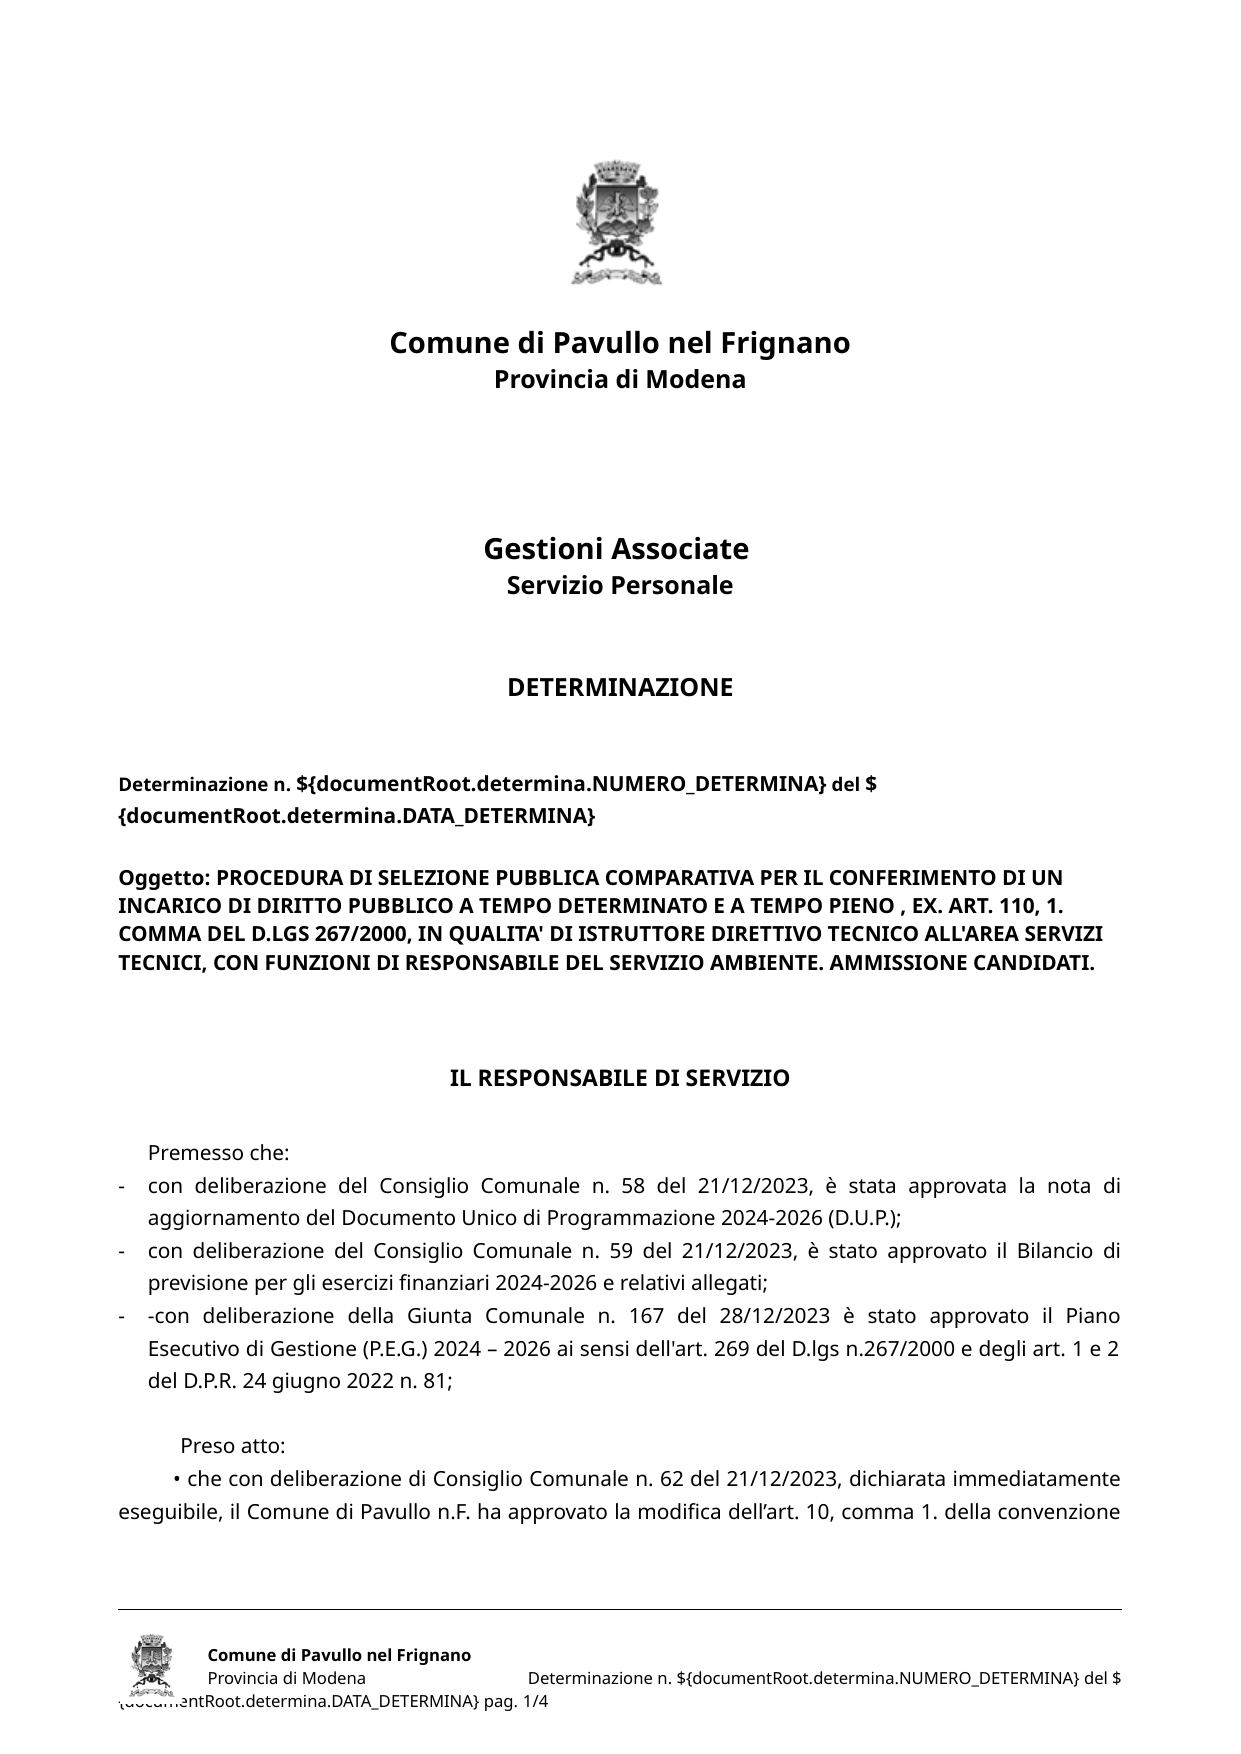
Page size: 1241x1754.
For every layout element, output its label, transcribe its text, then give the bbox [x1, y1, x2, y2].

text Gestioni Associate [118, 528, 1122, 568]
text Oggetto: PROCEDURA DI SELEZIONE PUBBLICA COMPARATIVA PER IL CONFERIMENTO DI UN INCARICO DI DIRITTO PUBBLICO A TEMPO DETERMINATO E A TEMPO PIENO , EX. ART. 110, 1. COMMA DEL D.LGS 267/2000, IN QUALITA' DI ISTRUTTORE DIRETTIVO TECNICO ALL'AREA SERVIZI TECNICI, CON FUNZIONI DI RESPONSABILE DEL SERVIZIO AMBIENTE. AMMISSIONE CANDIDATI. [118, 863, 1122, 1005]
text DETERMINAZIONE [118, 670, 1122, 704]
list con deliberazione del Consiglio Comunale n. 59 del 21/12/2023, è stato approvato il Bilancio di previsione per gli esercizi finanziari 2024-2026 e relativi allegati; [118, 1236, 1122, 1297]
picture [120, 1631, 183, 1704]
text Servizio Personale [118, 568, 1122, 602]
text Premesso che: [118, 1138, 1122, 1167]
list con deliberazione del Consiglio Comunale n. 58 del 21/12/2023, è stata approvata la nota di aggiornamento del Documento Unico di Programmazione 2024-2026 (D.U.P.); [118, 1171, 1122, 1232]
text • che con deliberazione di Consiglio Comunale n. 62 del 21/12/2023, dichiarata immediatamente eseguibile, il Comune di Pavullo n.F. ha approvato la modifica dell’art. 10, comma 1. della convenzione [118, 1464, 1122, 1525]
list -con deliberazione della Giunta Comunale n. 167 del 28/12/2023 è stato approvato il Piano Esecutivo di Gestione (P.E.G.) 2024 – 2026 ai sensi dell'art. 269 del D.lgs n.267/2000 e degli art. 1 e 2 del D.P.R. 24 giugno 2022 n. 81; [118, 1301, 1122, 1395]
text IL RESPONSABILE DI SERVIZIO [118, 1062, 1122, 1093]
picture [546, 152, 695, 289]
text Determinazione n. ${documentRoot.determina.NUMERO_DETERMINA} del ${documentRoot.determina.DATA_DETERMINA} [118, 769, 1122, 830]
text Preso atto: [118, 1432, 1122, 1460]
